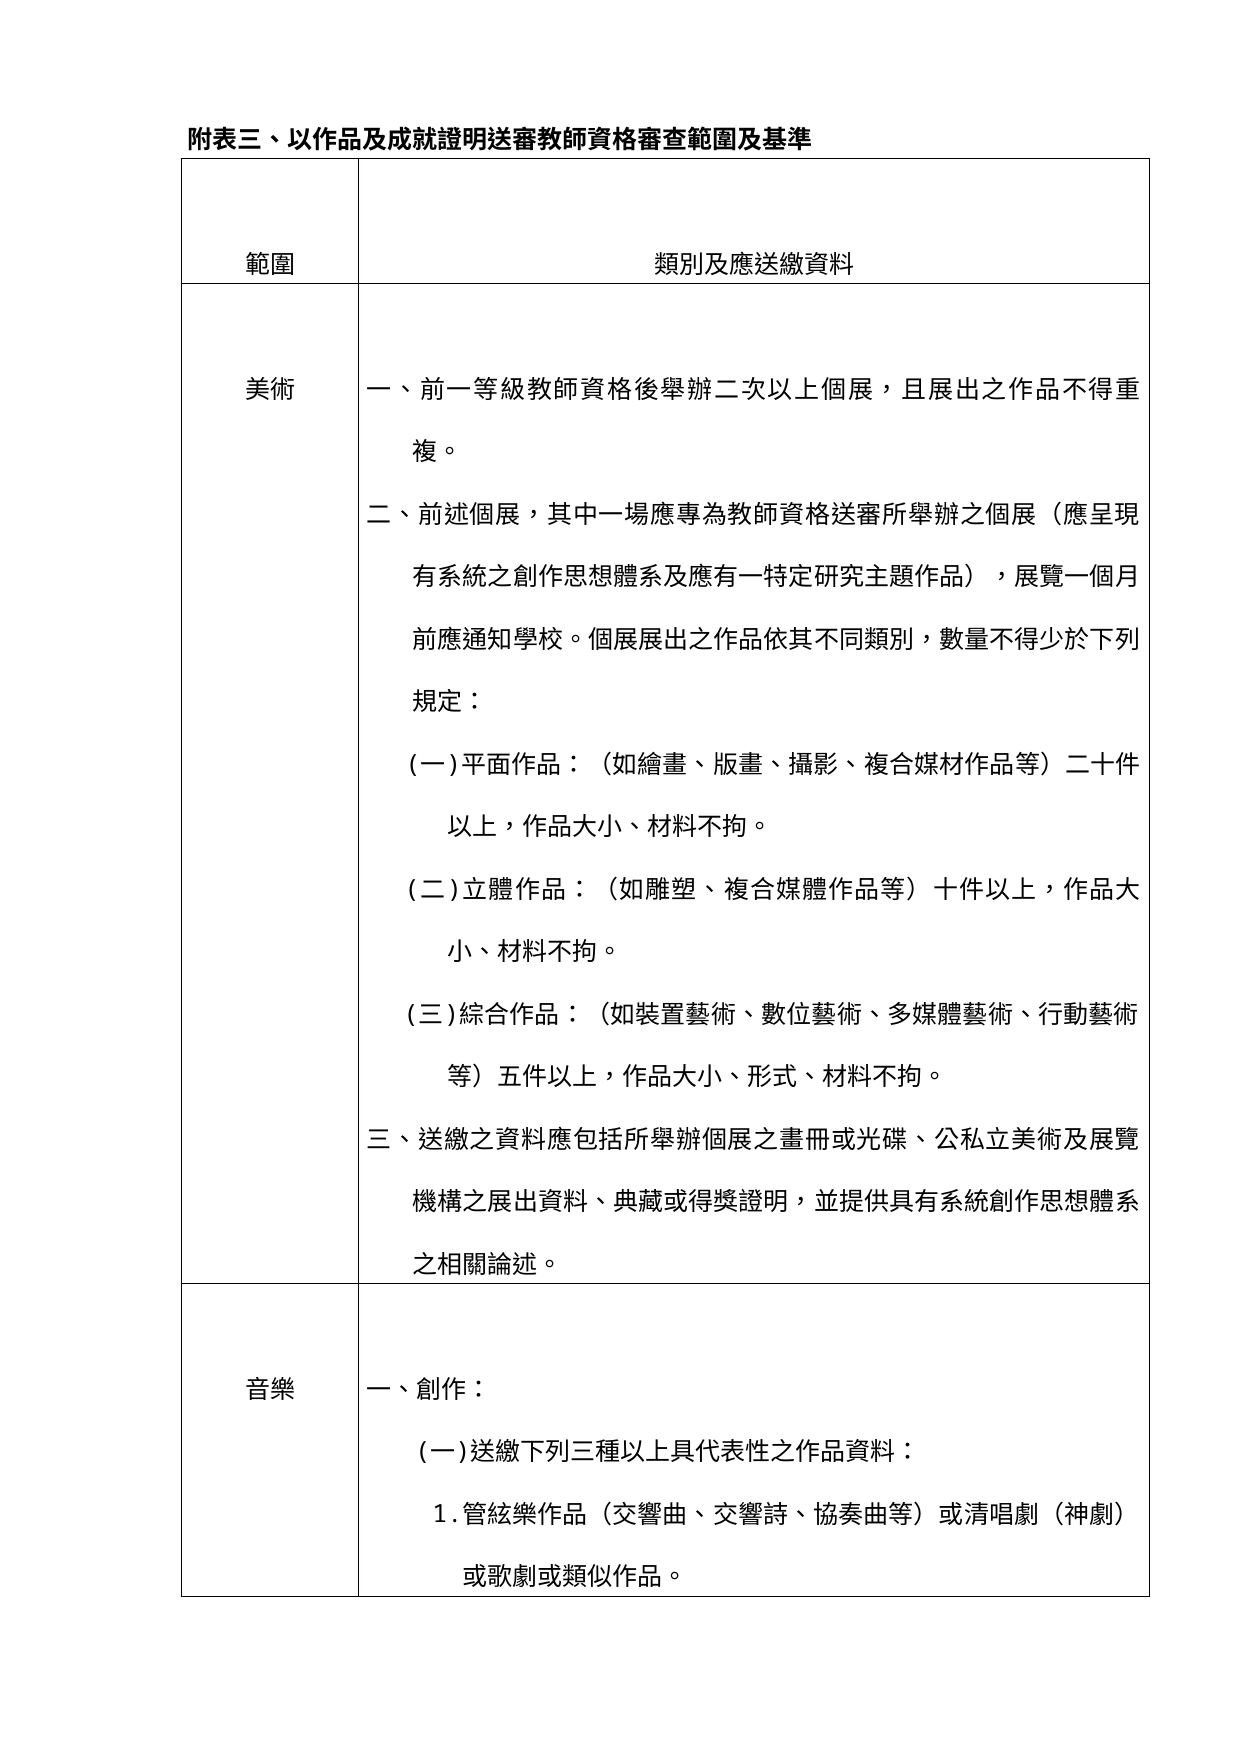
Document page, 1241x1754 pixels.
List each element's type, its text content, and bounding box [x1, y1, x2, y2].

table_header 範圍 [182, 159, 358, 283]
text 附表三、以作品及成就證明送審教師資格審查範圍及基準 [187, 96, 1078, 158]
table_cell 一、創作： (一)送繳下列三種以上具代表性之作品資料： 管絃樂作品（交響曲、交響詩、協奏曲等）或清唱劇（神劇）或歌劇或類似作品。 室內樂曲（四人編制以上）。 合唱曲或重唱曲。獨奏曲或獨唱曲。 其他類別之作品。 (二)所送作品合計演出時間依送審不同等級，講師不得少於六十分鐘、助理教授不得少於七十分鐘、副教授不得少於八十分鐘、教授不得少於九十分鐘，且至少應包括前述第一、二種樂曲各一首（部）。 (三)送繳之資料應包括樂譜、公開演出證明及演出光碟。 二、演奏（唱）及指揮： (一)送繳五場以上不同曲目且具代表性之公開演出音樂會資料。包括獨奏（唱）、伴奏，協奏曲、室內樂、絲竹樂、清唱劇（神劇）之指揮或主要角色演奏（唱），歌劇之導演及主要角色演唱等。 (二)以演奏（唱）送審者（包括傳統音樂），至少應包括三場獨奏（唱）會；且每場演出時間不得少於六十分鐘。 (三)送繳之音樂會資料應包括節目內容、公開演出證明、現場整場之光碟，並以其中一場演出樂曲之書面詮釋作為創作報告。 [359, 1284, 1149, 1596]
table_cell 音樂 [182, 1284, 358, 1596]
table_header 類別及應送繳資料 [359, 159, 1149, 283]
table_cell 美術 [182, 284, 358, 1283]
table_cell 一、前一等級教師資格後舉辦二次以上個展，且展出之作品不得重複。 二、前述個展，其中一場應專為教師資格送審所舉辦之個展（應呈現有系統之創作思想體系及應有一特定研究主題作品），展覽一個月前應通知學校。個展展出之作品依其不同類別，數量不得少於下列規定： (一)平面作品：（如繪畫、版畫、攝影、複合媒材作品等）二十件以上，作品大小、材料不拘。 (二)立體作品：（如雕塑、複合媒體作品等）十件以上，作品大小、材料不拘。 (三)綜合作品：（如裝置藝術、數位藝術、多媒體藝術、行動藝術等）五件以上，作品大小、形式、材料不拘。 三、送繳之資料應包括所舉辦個展之畫冊或光碟、公私立美術及展覽機構之展出資料、典藏或得獎證明，並提供具有系統創作思想體系之相關論述。 [359, 284, 1149, 1283]
